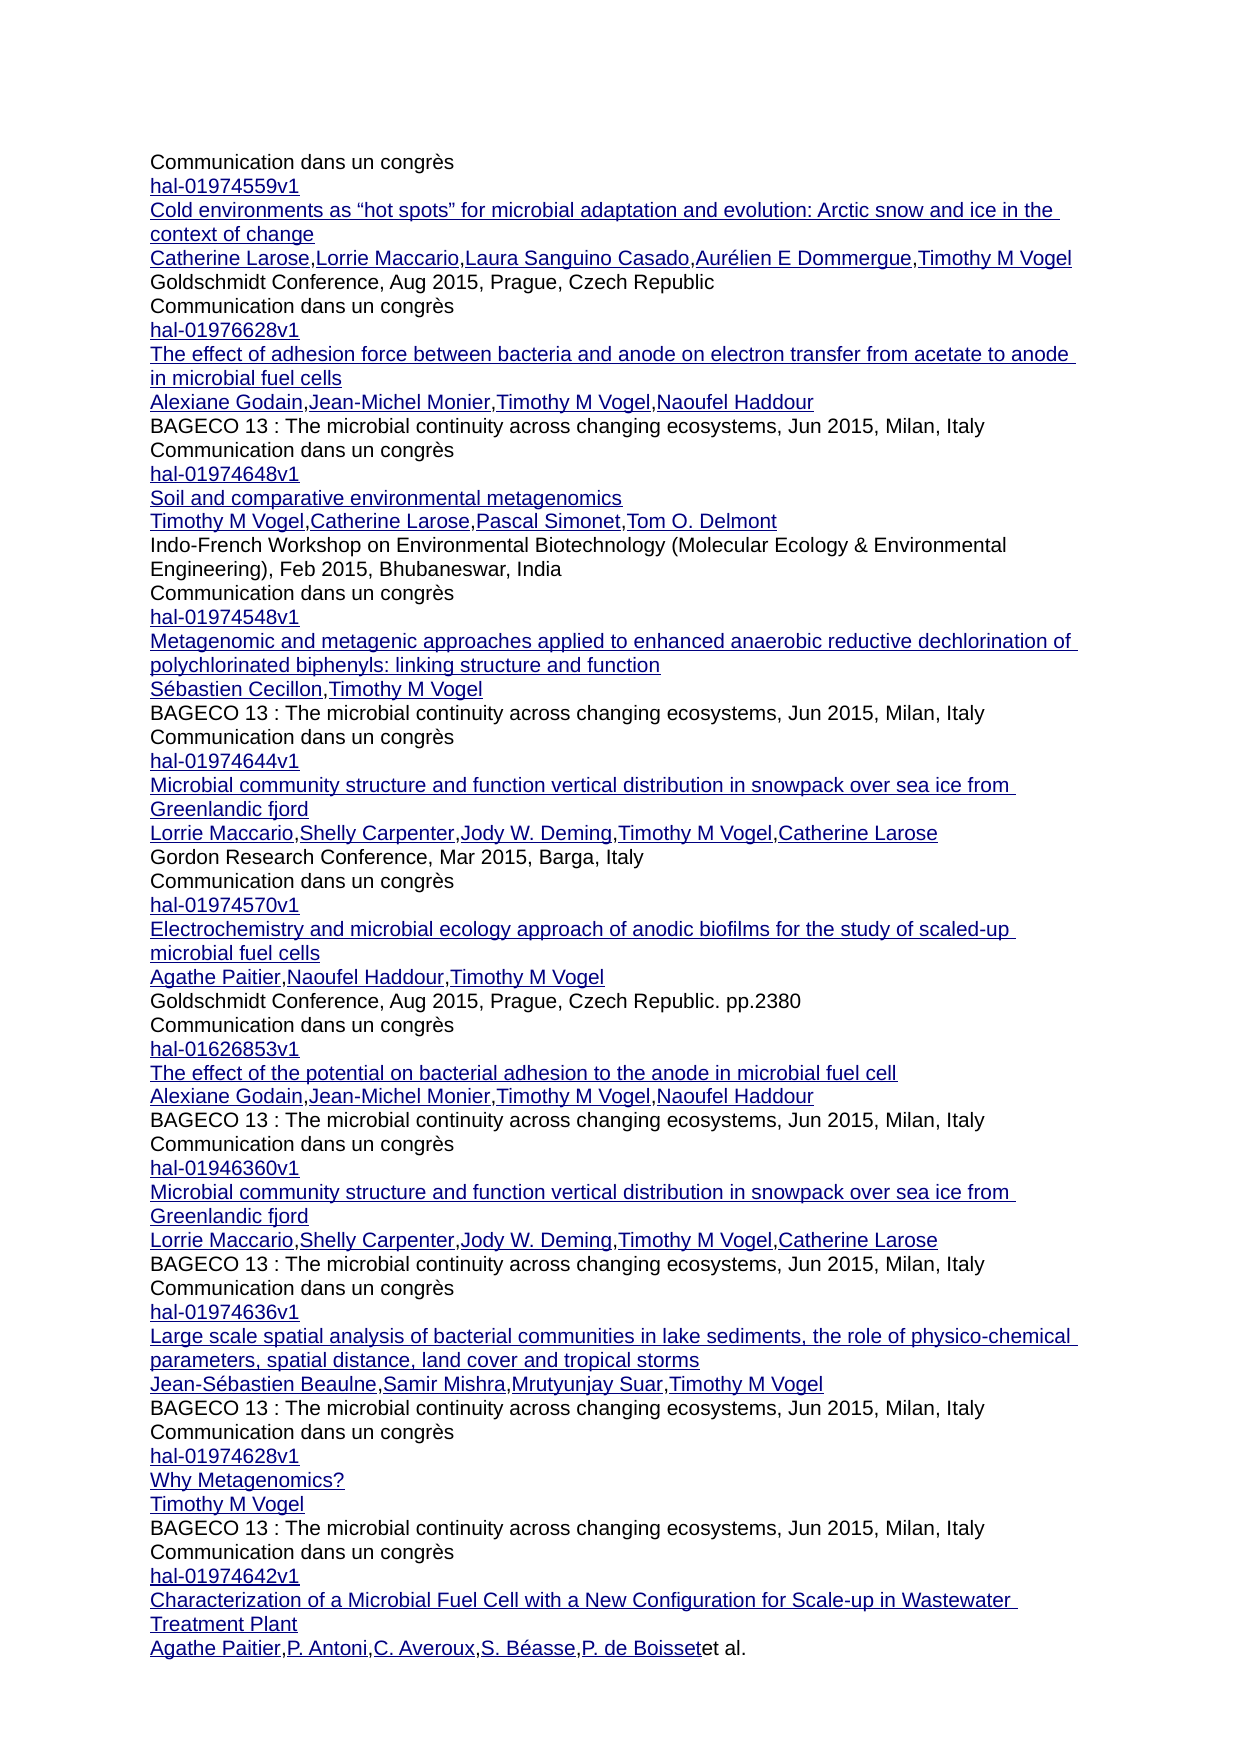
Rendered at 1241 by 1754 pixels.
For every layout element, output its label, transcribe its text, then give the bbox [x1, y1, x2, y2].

table_cell Microbial community structure and function vertical distribution in snowpack over sea ice from Greenlandic fjord Lorrie Maccario,Shelly Carpenter,Jody W. Deming,Timothy M Vogel,Catherine Larose BAGECO 13 : The microbial continuity across changing ecosystems, Jun 2015, Milan, Italy Communication dans un congrès hal-01974636v1 [150, 1180, 1090, 1324]
table_cell Communication dans un congrès hal-01974559v1 [150, 150, 1090, 198]
table_cell Microbial community structure and function vertical distribution in snowpack over sea ice from Greenlandic fjord Lorrie Maccario,Shelly Carpenter,Jody W. Deming,Timothy M Vogel,Catherine Larose Gordon Research Conference, Mar 2015, Barga, Italy Communication dans un congrès hal-01974570v1 [150, 773, 1090, 917]
table_cell Why Metagenomics? Timothy M Vogel BAGECO 13 : The microbial continuity across changing ecosystems, Jun 2015, Milan, Italy Communication dans un congrès hal-01974642v1 [150, 1468, 1090, 1587]
table_cell Soil and comparative environmental metagenomics Timothy M Vogel,Catherine Larose,Pascal Simonet,Tom O. Delmont Indo-French Workshop on Environmental Biotechnology (Molecular Ecology & Environmental Engineering), Feb 2015, Bhubaneswar, India Communication dans un congrès hal-01974548v1 [150, 485, 1090, 629]
table_cell The effect of adhesion force between bacteria and anode on electron transfer from acetate to anode in microbial fuel cells Alexiane Godain,Jean-Michel Monier,Timothy M Vogel,Naoufel Haddour BAGECO 13 : The microbial continuity across changing ecosystems, Jun 2015, Milan, Italy Communication dans un congrès hal-01974648v1 [150, 342, 1090, 485]
table_cell The effect of the potential on bacterial adhesion to the anode in microbial fuel cell Alexiane Godain,Jean-Michel Monier,Timothy M Vogel,Naoufel Haddour BAGECO 13 : The microbial continuity across changing ecosystems, Jun 2015, Milan, Italy Communication dans un congrès hal-01946360v1 [150, 1060, 1090, 1180]
table_cell Characterization of a Microbial Fuel Cell with a New Configuration for Scale-up in Wastewater Treatment Plant Agathe Paitier,P. Antoni,C. Averoux,S. Béasse,P. de Boissetet al. [150, 1588, 1090, 1659]
table_cell Electrochemistry and microbial ecology approach of anodic biofilms for the study of scaled-up microbial fuel cells Agathe Paitier,Naoufel Haddour,Timothy M Vogel Goldschmidt Conference, Aug 2015, Prague, Czech Republic. pp.2380 Communication dans un congrès hal-01626853v1 [150, 917, 1090, 1060]
table_cell Cold environments as “hot spots” for microbial adaptation and evolution: Arctic snow and ice in the context of change Catherine Larose,Lorrie Maccario,Laura Sanguino Casado,Aurélien E Dommergue,Timothy M Vogel Goldschmidt Conference, Aug 2015, Prague, Czech Republic Communication dans un congrès hal-01976628v1 [150, 198, 1090, 342]
table_cell Large scale spatial analysis of bacterial communities in lake sediments, the role of physico-chemical parameters, spatial distance, land cover and tropical storms Jean-Sébastien Beaulne,Samir Mishra,Mrutyunjay Suar,Timothy M Vogel BAGECO 13 : The microbial continuity across changing ecosystems, Jun 2015, Milan, Italy Communication dans un congrès hal-01974628v1 [150, 1324, 1090, 1468]
table_cell Metagenomic and metagenic approaches applied to enhanced anaerobic reductive dechlorination of polychlorinated biphenyls: linking structure and function Sébastien Cecillon,Timothy M Vogel BAGECO 13 : The microbial continuity across changing ecosystems, Jun 2015, Milan, Italy Communication dans un congrès hal-01974644v1 [150, 629, 1090, 773]
